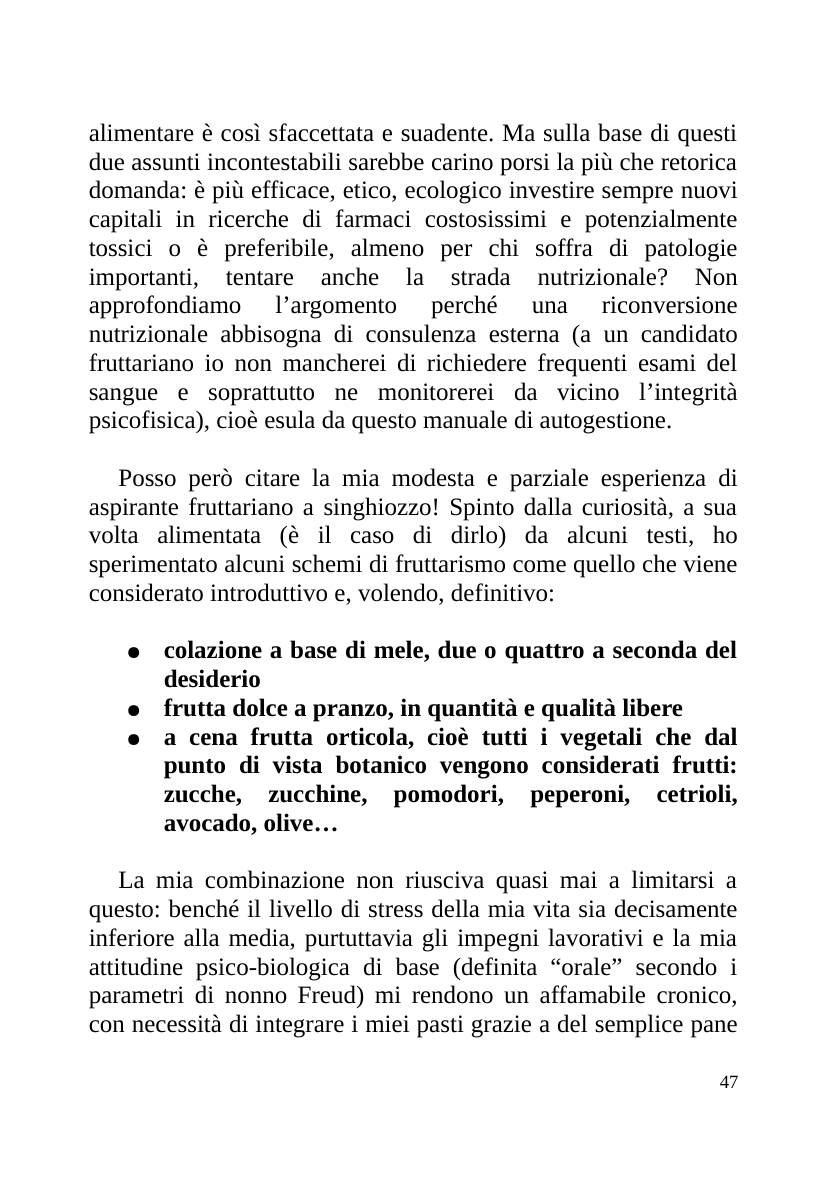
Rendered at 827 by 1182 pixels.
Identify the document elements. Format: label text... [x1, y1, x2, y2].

list colazione a base di mele, due o quattro a seconda del desiderio [126, 636, 738, 693]
list a cena frutta orticola, cioè tutti i vegetali che dal punto di vista botanico vengono considerati frutti: zucche, zucchine, pomodori, peperoni, cetrioli, avocado, olive… [126, 722, 738, 837]
text Posso però citare la mia modesta e parziale esperienza di aspirante fruttariano a singhiozzo! Spinto dalla curiosità, a sua volta alimentata (è il caso di dirlo) da alcuni testi, ho sperimentato alcuni schemi di fruttarismo come quello che viene considerato introduttivo e, volendo, definitivo: [88, 463, 738, 607]
text La mia combinazione non riusciva quasi mai a limitarsi a questo: benché il livello di stress della mia vita sia decisamente inferiore alla media, purtuttavia gli impegni lavorativi e la mia attitudine psico-biologica di base (definita “orale” secondo i parametri di nonno Freud) mi rendono un affamabile cronico, con necessità di integrare i miei pasti grazie a del semplice pane [88, 866, 738, 1038]
text alimentare è così sfaccettata e suadente. Ma sulla base di questi due assunti incontestabili sarebbe carino porsi la più che retorica domanda: è più efficace, etico, ecologico investire sempre nuovi capitali in ricerche di farmaci costosissimi e potenzialmente tossici o è preferibile, almeno per chi soffra di patologie importanti, tentare anche la strada nutrizionale? Non approfondiamo l’argomento perché una riconversione nutrizionale abbisogna di consulenza esterna (a un candidato fruttariano io non mancherei di richiedere frequenti esami del sangue e soprattutto ne monitorerei da vicino l’integrità psicofisica), cioè esula da questo manuale di autogestione. [88, 118, 738, 434]
list frutta dolce a pranzo, in quantità e qualità libere [126, 693, 738, 722]
